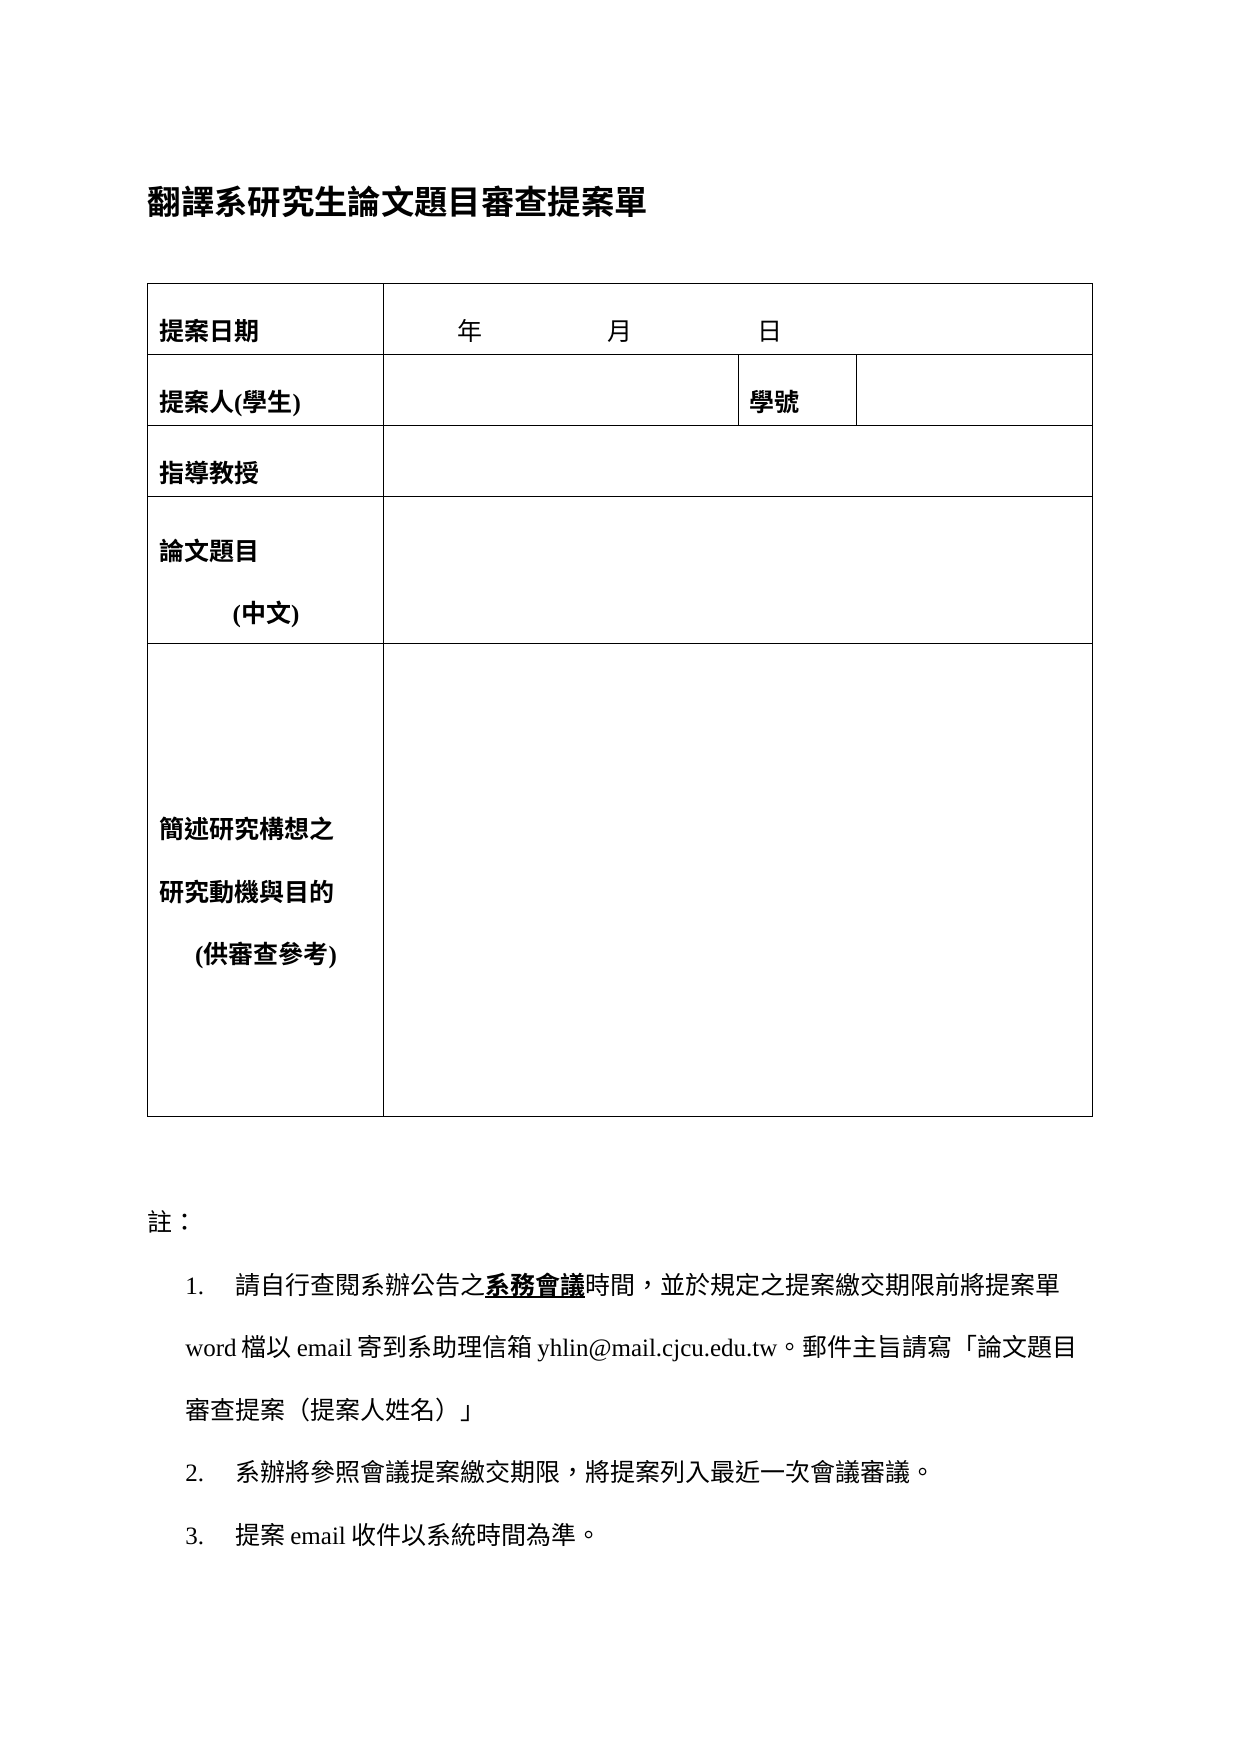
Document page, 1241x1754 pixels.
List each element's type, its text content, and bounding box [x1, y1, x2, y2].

table_cell [384, 426, 1092, 496]
table_cell 提案人(學生) [148, 355, 383, 425]
text 翻譯系研究生論文題目審查提案單 [148, 158, 1092, 221]
table_cell 簡述研究構想之 研究動機與目的 (供審查參考) [148, 644, 383, 1116]
list 請自行查閱系辦公告之系務會議時間，並於規定之提案繳交期限前將提案單word檔以email寄到系助理信箱yhlin@mail.cjcu.edu.tw。郵件主旨請寫「論文題目審查提案（提案人姓名）」 [185, 1242, 1092, 1429]
table_cell [857, 355, 1092, 425]
list 提案email收件以系統時間為準。 [185, 1492, 1092, 1554]
list 系辦將參照會議提案繳交期限，將提案列入最近一次會議審議。 [185, 1429, 1092, 1492]
table_cell [384, 497, 1092, 643]
table_cell 指導教授 [148, 426, 383, 496]
table_cell [384, 355, 738, 425]
table_cell [384, 644, 1092, 1116]
table_header 年 月 日 [384, 284, 1092, 354]
table_header 提案日期 [148, 284, 383, 354]
table_cell 學號 [739, 355, 856, 425]
table_cell 論文題目 (中文) [148, 497, 383, 643]
text 註： [148, 1179, 1092, 1242]
